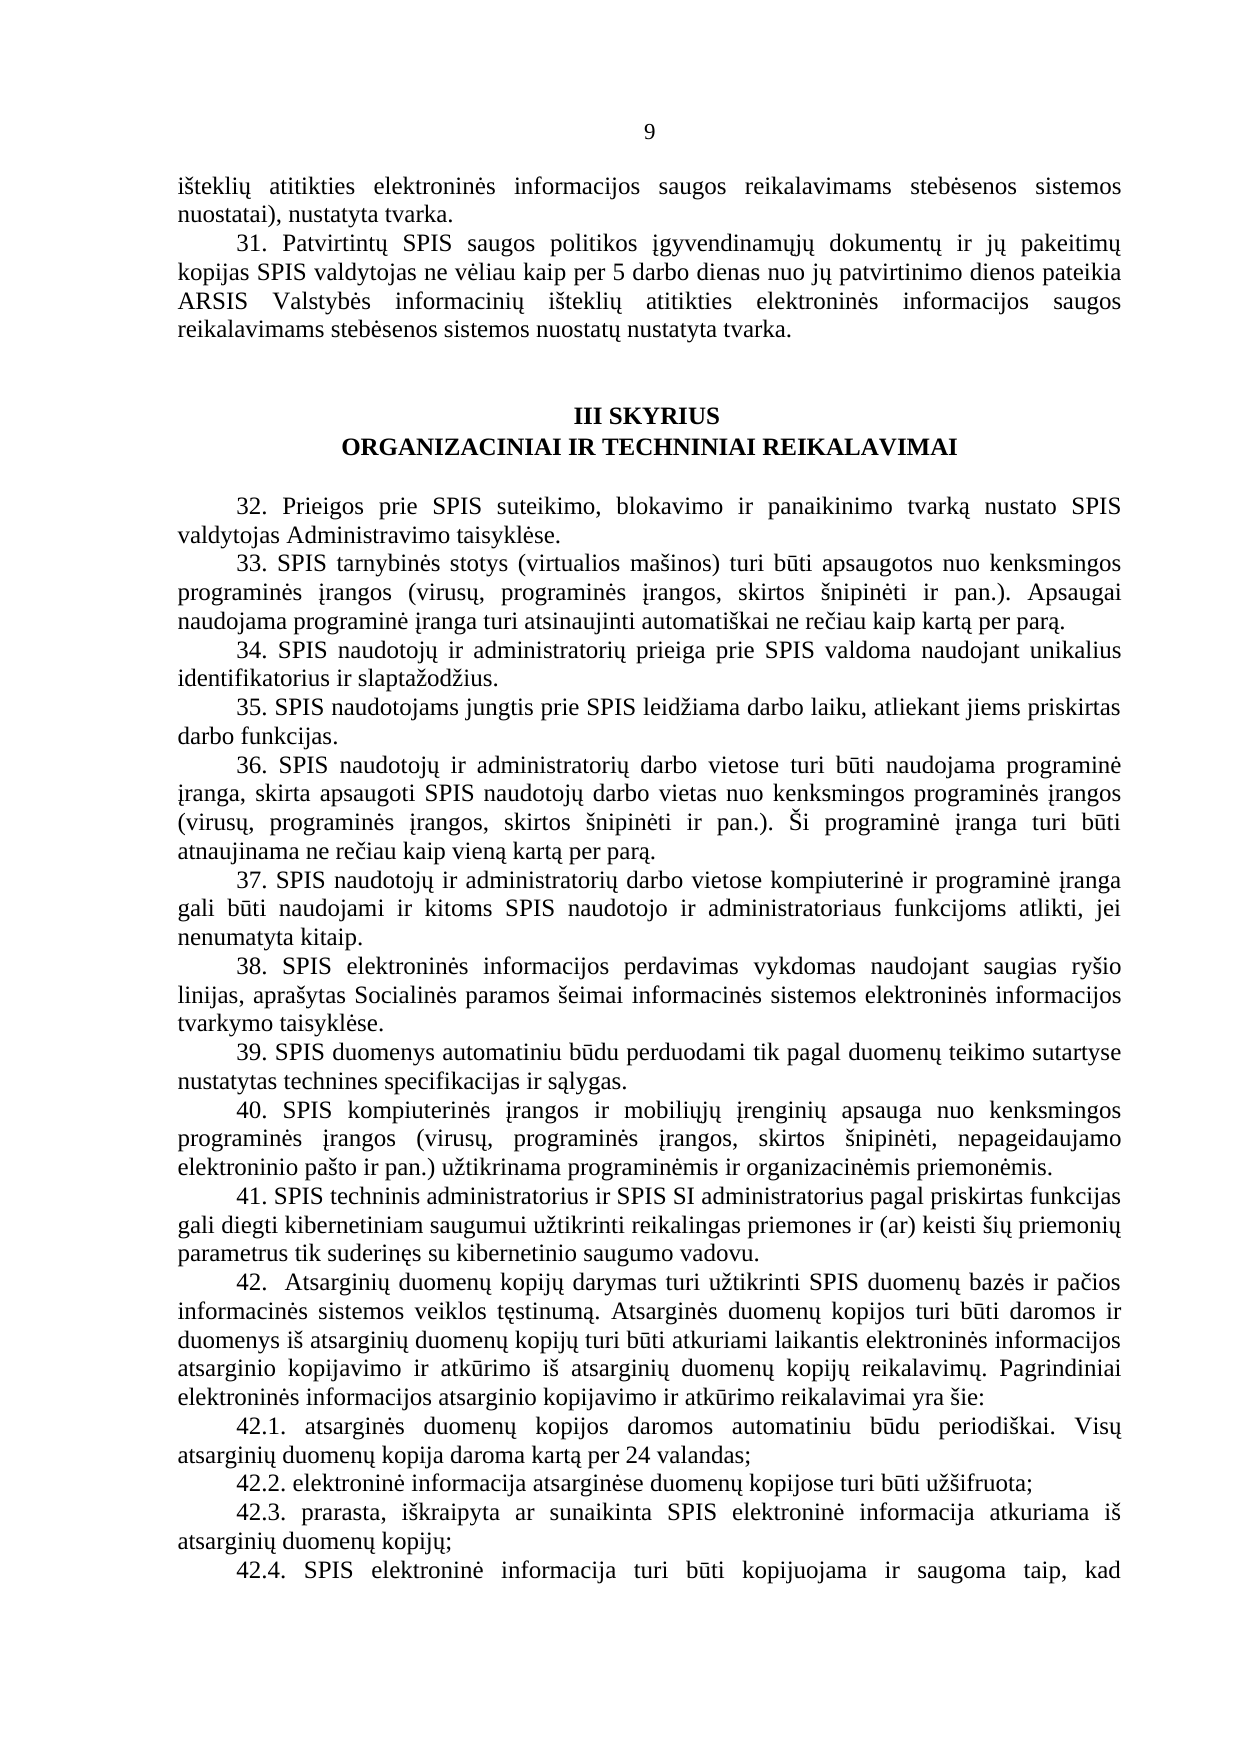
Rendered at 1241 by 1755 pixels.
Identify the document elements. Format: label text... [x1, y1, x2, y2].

text III SKYRIUS [177, 401, 1122, 429]
text 32. Prieigos prie SPIS suteikimo, blokavimo ir panaikinimo tvarką nustato SPIS valdytojas Administravimo taisyklėse. [177, 491, 1122, 548]
text išteklių atitikties elektroninės informacijos saugos reikalavimams stebėsenos sistemos nuostatai), nustatyta tvarka. [177, 171, 1122, 228]
text 41. SPIS techninis administratorius ir SPIS SI administratorius pagal priskirtas funkcijas gali diegti kibernetiniam saugumui užtikrinti reikalingas priemones ir (ar) keisti šių priemonių parametrus tik suderinęs su kibernetinio saugumo vadovu. [177, 1181, 1122, 1267]
text 40. SPIS kompiuterinės įrangos ir mobiliųjų įrenginių apsauga nuo kenksmingos programinės įrangos (virusų, programinės įrangos, skirtos šnipinėti, nepageidaujamo elektroninio pašto ir pan.) užtikrinama programinėmis ir organizacinėmis priemonėmis. [177, 1095, 1122, 1181]
text 42. Atsarginių duomenų kopijų darymas turi užtikrinti SPIS duomenų bazės ir pačios informacinės sistemos veiklos tęstinumą. Atsarginės duomenų kopijos turi būti daromos ir duomenys iš atsarginių duomenų kopijų turi būti atkuriami laikantis elektroninės informacijos atsarginio kopijavimo ir atkūrimo iš atsarginių duomenų kopijų reikalavimų. Pagrindiniai elektroninės informacijos atsarginio kopijavimo ir atkūrimo reikalavimai yra šie: [177, 1267, 1122, 1411]
text ORGANIZACINIAI IR TECHNINIAI REIKALAVIMAI [177, 432, 1122, 460]
text 42.3. prarasta, iškraipyta ar sunaikinta SPIS elektroninė informacija atkuriama iš atsarginių duomenų kopijų; [177, 1497, 1122, 1555]
text 42.2. elektroninė informacija atsarginėse duomenų kopijose turi būti užšifruota; [177, 1468, 1122, 1497]
text 37. SPIS naudotojų ir administratorių darbo vietose kompiuterinė ir programinė įranga gali būti naudojami ir kitoms SPIS naudotojo ir administratoriaus funkcijoms atlikti, jei nenumatyta kitaip. [177, 865, 1122, 951]
text 35. SPIS naudotojams jungtis prie SPIS leidžiama darbo laiku, atliekant jiems priskirtas darbo funkcijas. [177, 692, 1122, 750]
text 42.4. SPIS elektroninė informacija turi būti kopijuojama ir saugoma taip, kad [177, 1555, 1122, 1583]
text 39. SPIS duomenys automatiniu būdu perduodami tik pagal duomenų teikimo sutartyse nustatytas technines specifikacijas ir sąlygas. [177, 1037, 1122, 1095]
text 31. Patvirtintų SPIS saugos politikos įgyvendinamųjų dokumentų ir jų pakeitimų kopijas SPIS valdytojas ne vėliau kaip per 5 darbo dienas nuo jų patvirtinimo dienos pateikia ARSIS Valstybės informacinių išteklių atitikties elektroninės informacijos saugos reikalavimams stebėsenos sistemos nuostatų nustatyta tvarka. [177, 228, 1122, 343]
text 33. SPIS tarnybinės stotys (virtualios mašinos) turi būti apsaugotos nuo kenksmingos programinės įrangos (virusų, programinės įrangos, skirtos šnipinėti ir pan.). Apsaugai naudojama programinė įranga turi atsinaujinti automatiškai ne rečiau kaip kartą per parą. [177, 548, 1122, 635]
text 36. SPIS naudotojų ir administratorių darbo vietose turi būti naudojama programinė įranga, skirta apsaugoti SPIS naudotojų darbo vietas nuo kenksmingos programinės įrangos (virusų, programinės įrangos, skirtos šnipinėti ir pan.). Ši programinė įranga turi būti atnaujinama ne rečiau kaip vieną kartą per parą. [177, 750, 1122, 865]
text 38. SPIS elektroninės informacijos perdavimas vykdomas naudojant saugias ryšio linijas, aprašytas Socialinės paramos šeimai informacinės sistemos elektroninės informacijos tvarkymo taisyklėse. [177, 951, 1122, 1037]
text 42.1. atsarginės duomenų kopijos daromos automatiniu būdu periodiškai. Visų atsarginių duomenų kopija daroma kartą per 24 valandas; [177, 1411, 1122, 1468]
text 34. SPIS naudotojų ir administratorių prieiga prie SPIS valdoma naudojant unikalius identifikatorius ir slaptažodžius. [177, 635, 1122, 692]
